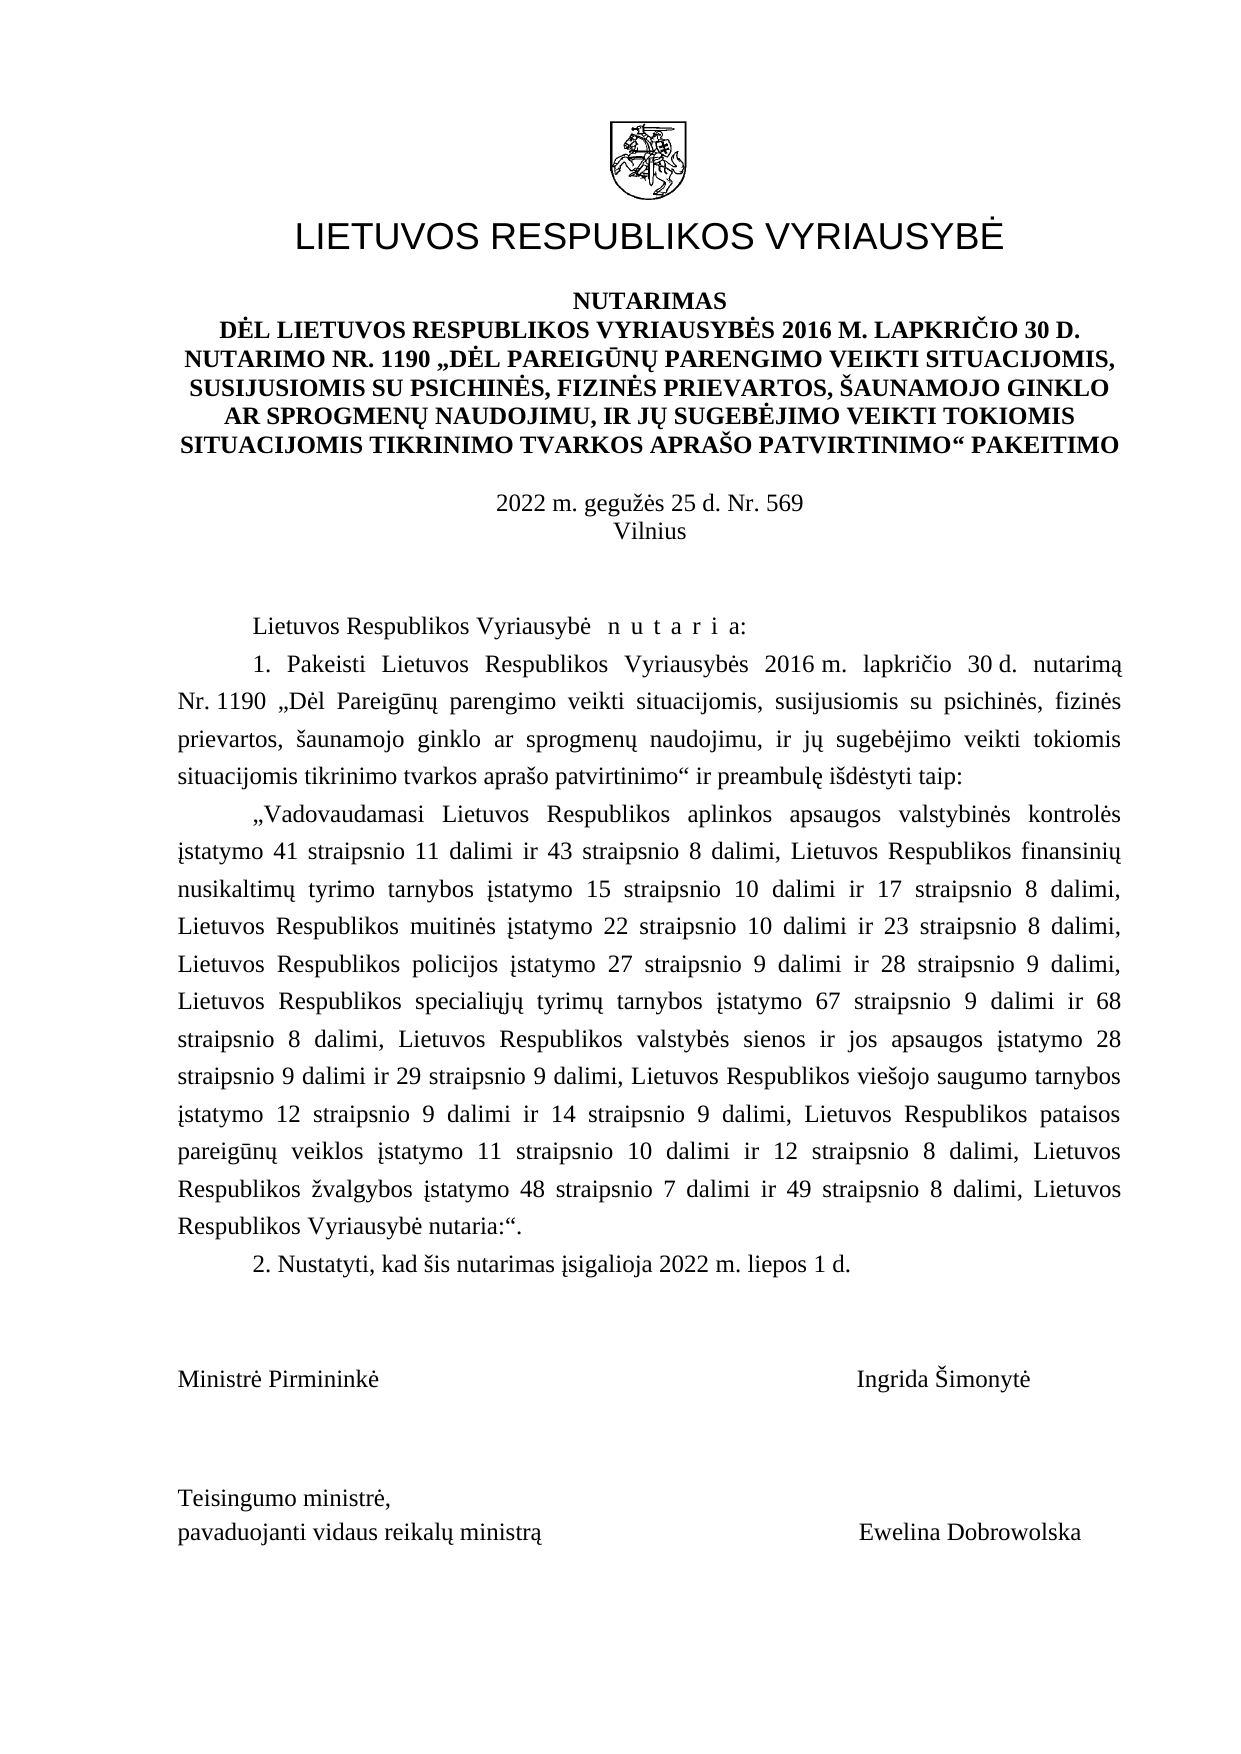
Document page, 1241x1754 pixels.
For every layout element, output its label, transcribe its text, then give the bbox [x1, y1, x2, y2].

text „Vadovaudamasi Lietuvos Respublikos aplinkos apsaugos valstybinės kontrolės įstatymo 41 straipsnio 11 dalimi ir 43 straipsnio 8 dalimi, Lietuvos Respublikos finansinių nusikaltimų tyrimo tarnybos įstatymo 15 straipsnio 10 dalimi ir 17 straipsnio 8 dalimi, Lietuvos Respublikos muitinės įstatymo 22 straipsnio 10 dalimi ir 23 straipsnio 8 dalimi, Lietuvos Respublikos policijos įstatymo 27 straipsnio 9 dalimi ir 28 straipsnio 9 dalimi, Lietuvos Respublikos specialiųjų tyrimų tarnybos įstatymo 67 straipsnio 9 dalimi ir 68 straipsnio 8 dalimi, Lietuvos Respublikos valstybės sienos ir jos apsaugos įstatymo 28 straipsnio 9 dalimi ir 29 straipsnio 9 dalimi, Lietuvos Respublikos viešojo saugumo tarnybos įstatymo 12 straipsnio 9 dalimi ir 14 straipsnio 9 dalimi, Lietuvos Respublikos pataisos pareigūnų veiklos įstatymo 11 straipsnio 10 dalimi ir 12 straipsnio 8 dalimi, Lietuvos Respublikos žvalgybos įstatymo 48 straipsnio 7 dalimi ir 49 straipsnio 8 dalimi, Lietuvos Respublikos Vyriausybė nutaria:“. [177, 790, 1122, 1240]
text Vilnius [177, 516, 1122, 545]
text Teisingumo ministrė, [177, 1479, 1122, 1512]
text 2022 m. gegužės 25 d. Nr. 569 [177, 488, 1122, 516]
text pavaduojanti vidaus reikalų ministrą Ewelina Dobrowolska [177, 1512, 1122, 1546]
text 1. Pakeisti Lietuvos Respublikos Vyriausybės 2016 m. lapkričio 30 d. nutarimą Nr. 1190 „Dėl Pareigūnų parengimo veikti situacijomis, susijusiomis su psichinės, fizinės prievartos, šaunamojo ginklo ar sprogmenų naudojimu, ir jų sugebėjimo veikti tokiomis situacijomis tikrinimo tvarkos aprašo patvirtinimo“ ir preambulę išdėstyti taip: [177, 640, 1122, 790]
text Lietuvos Respublikos Vyriausybė [177, 214, 1122, 258]
text 2. Nustatyti, kad šis nutarimas įsigalioja 2022 m. liepos 1 d. [177, 1240, 1122, 1278]
text Ministrė Pirmininkė Ingrida Šimonytė [177, 1364, 1122, 1393]
text DĖL Lietuvos Respublikos Vyriausybės 2016 M. LAPKRIČIO 30 D. NUTARIMO NR. 1190 „DĖL PAREIGŪNŲ PARENGIMO VEIKTI SITUACIJOMIS, SUSIJUSIOMIS SU PSICHINĖS, FIZINĖS PRIEVARTOS, ŠAUNAMOJO GINKLO AR SPROGMENŲ NAUDOJIMU, IR JŲ SUGEBĖJIMO VEIKTI TOKIOMIS SITUACIJOMIS TIKRINIMO TVARKOS APRAŠO PATVIRTINIMO“ PAKEITIMO [177, 315, 1122, 459]
text nutarimas [177, 286, 1122, 315]
text Lietuvos Respublikos Vyriausybė nutaria: [177, 603, 1122, 640]
